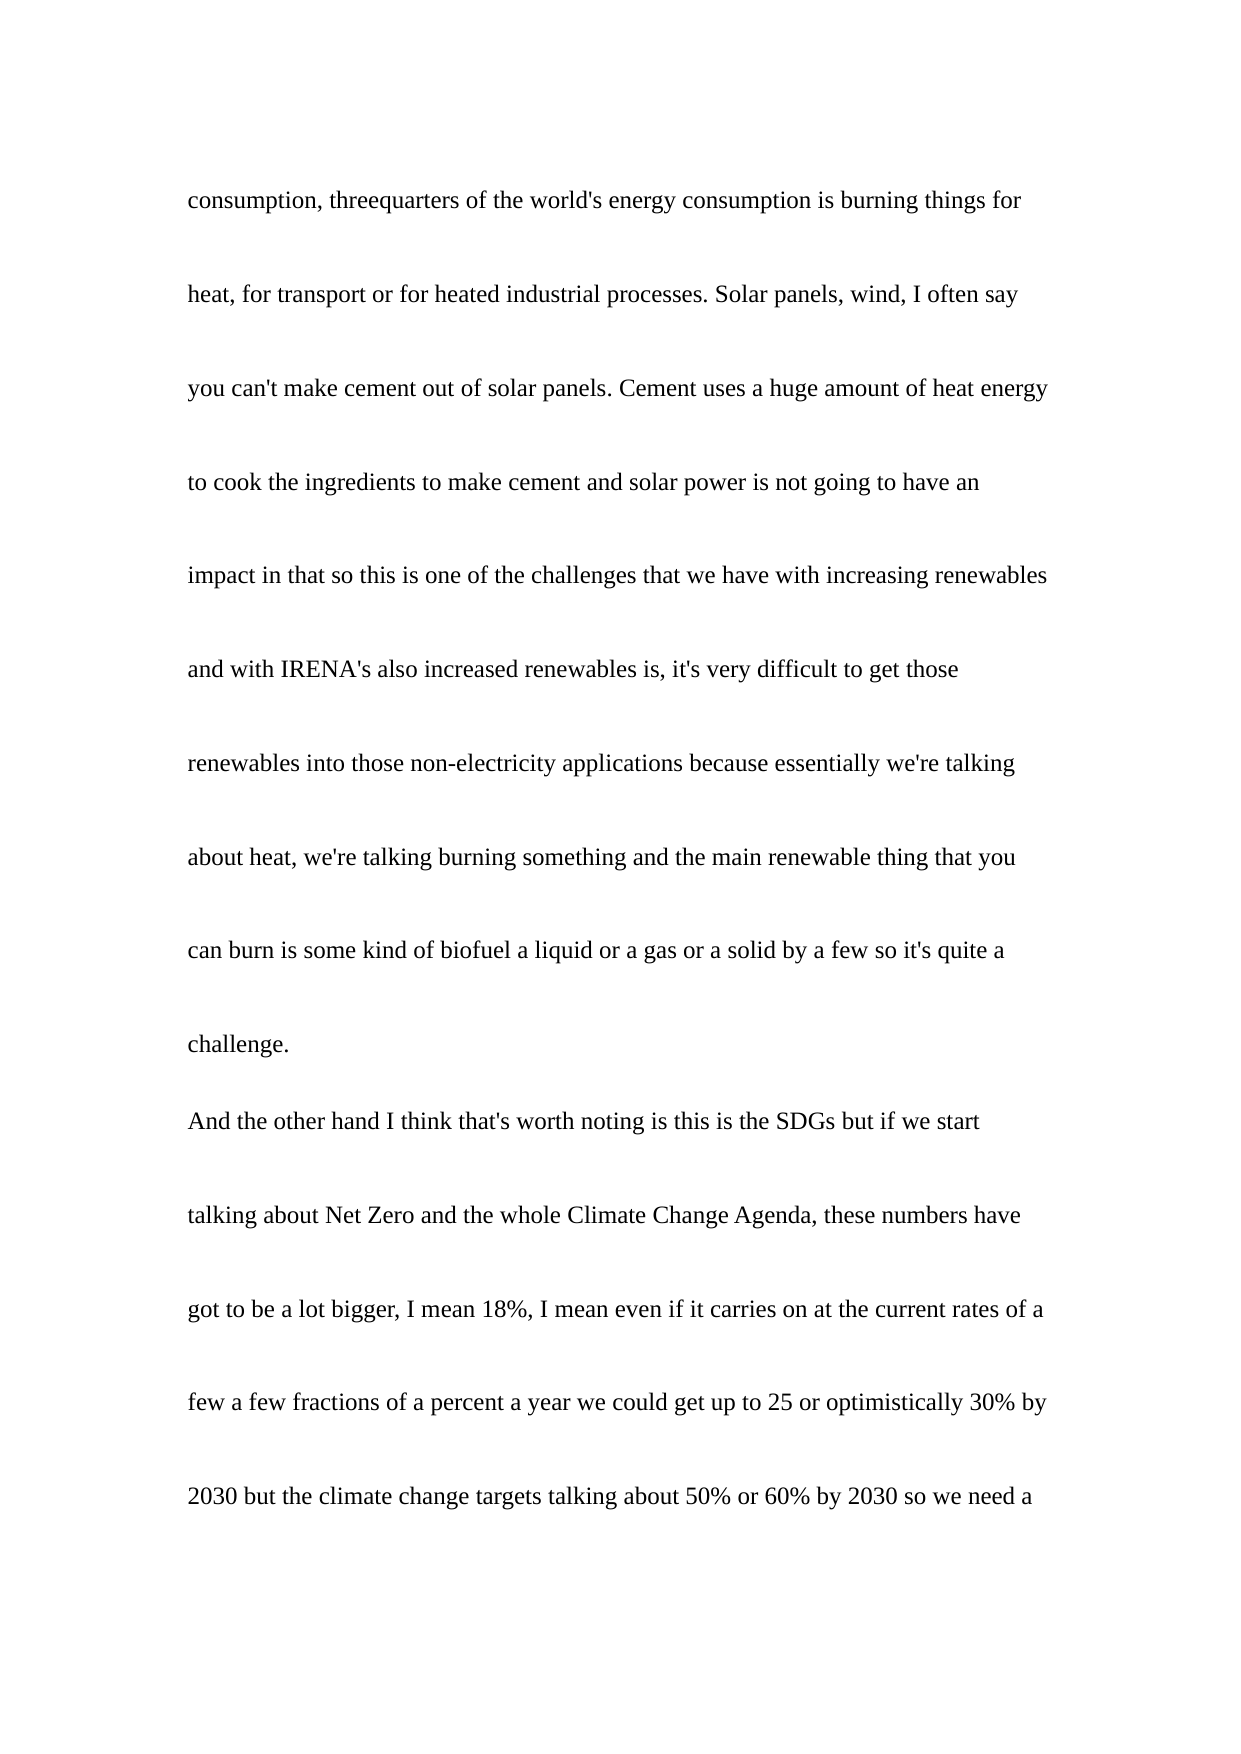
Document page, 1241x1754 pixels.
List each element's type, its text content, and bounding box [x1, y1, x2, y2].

text consumption, threequarters of the world's energy consumption is burning things for heat, for transport or for heated industrial processes. Solar panels, wind, I often say you can't make cement out of solar panels. Cement uses a huge amount of heat energy to cook the ingredients to make cement and solar power is not going to have an impact in that so this is one of the challenges that we have with increasing renewables and with IRENA's also increased renewables is, it's very difficult to get those renewables into those non-electricity applications because essentially we're talking about heat, we're talking burning something and the main renewable thing that you can burn is some kind of biofuel a liquid or a gas or a solid by a few so it's quite a challenge. [187, 158, 1053, 1064]
text And the other hand I think that's worth noting is this is the SDGs but if we start talking about Net Zero and the whole Climate Change Agenda, these numbers have got to be a lot bigger, I mean 18%, I mean even if it carries on at the current rates of a few a few fractions of a percent a year we could get up to 25 or optimistically 30% by 2030 but the climate change targets talking about 50% or 60% by 2030 so we need a [187, 1079, 1053, 1516]
